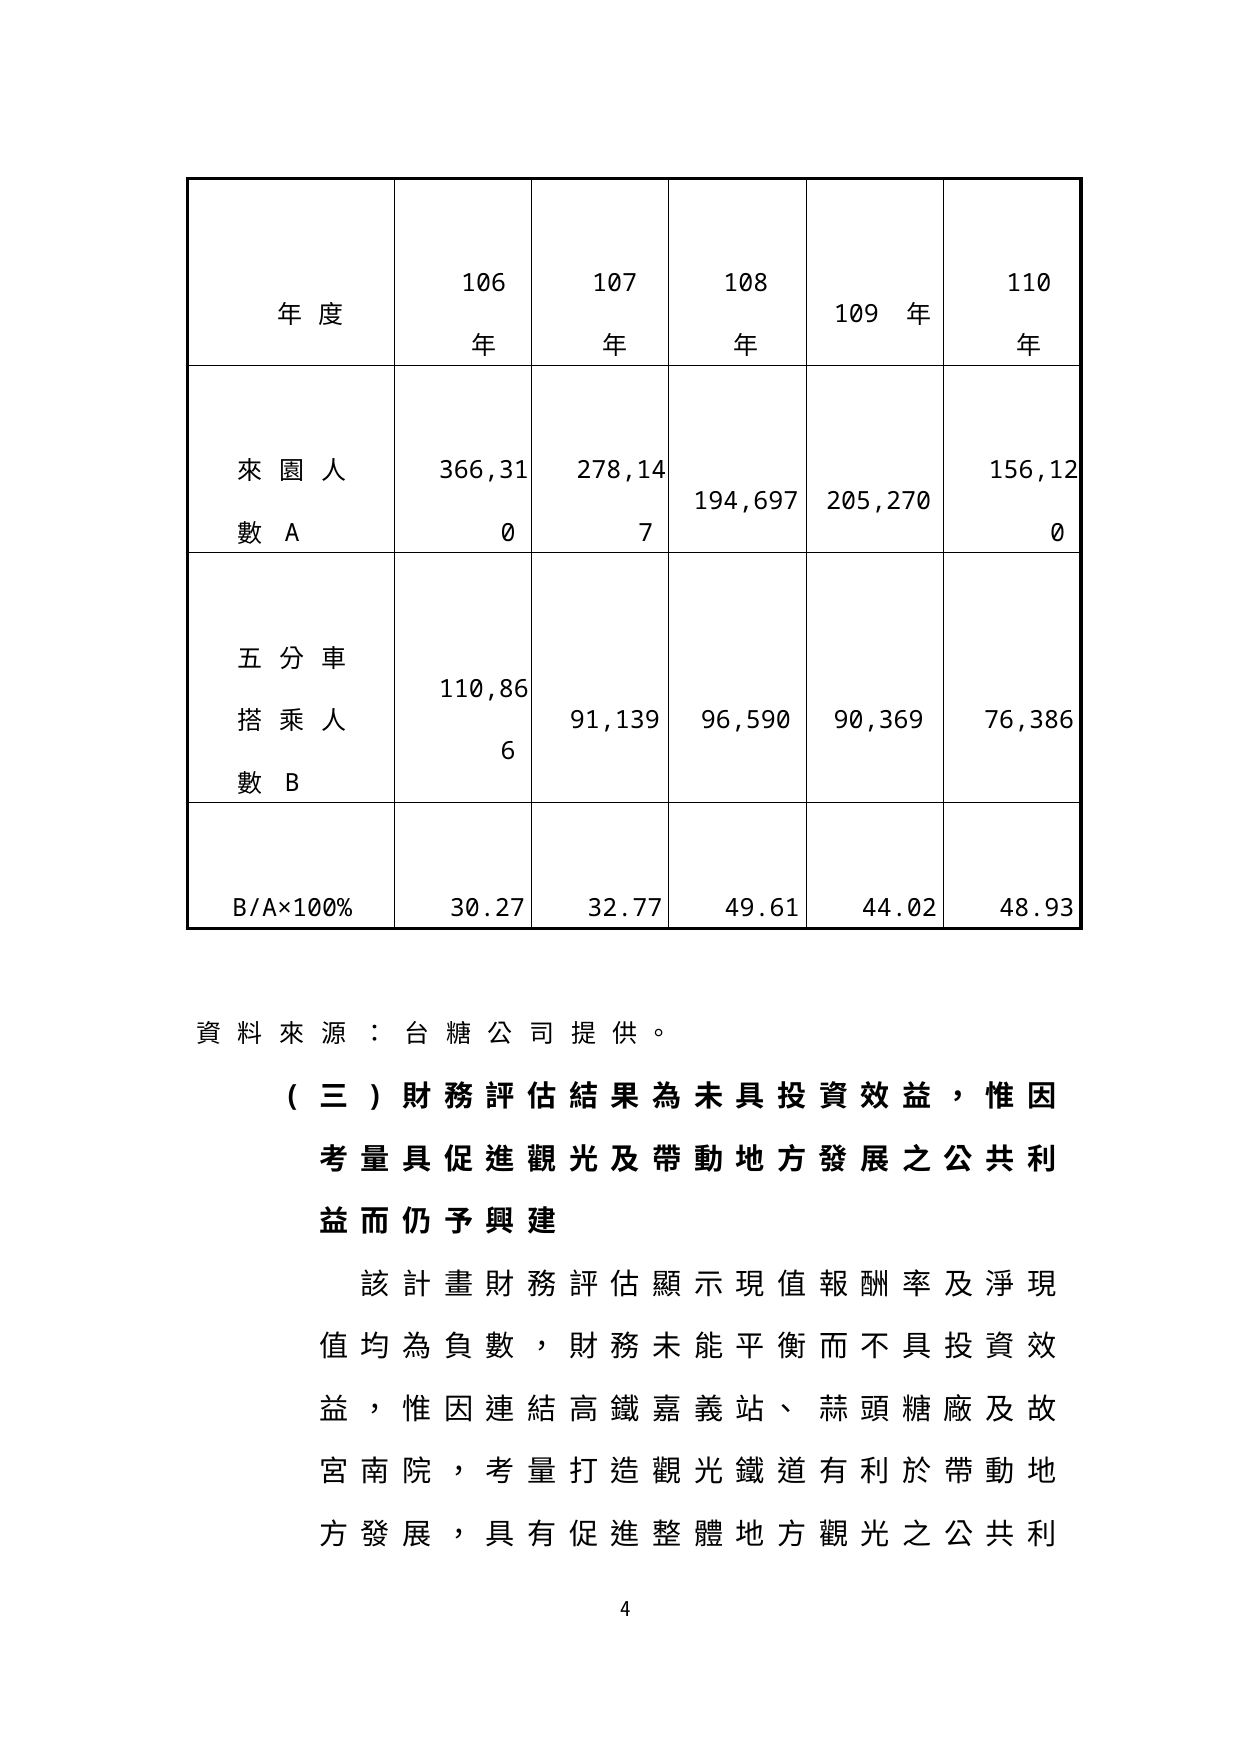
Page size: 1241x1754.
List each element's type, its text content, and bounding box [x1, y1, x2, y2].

table_cell 48.93 [944, 803, 1079, 927]
table_header 年度 [189, 180, 394, 365]
table_cell B/A×100% [189, 803, 394, 927]
table_cell 來園人數A [189, 366, 394, 552]
table_cell 76,386 [944, 553, 1079, 802]
table_cell 五分車搭乘人數B [189, 553, 394, 802]
table_cell 366,310 [395, 366, 531, 552]
table_cell 44.02 [807, 803, 943, 927]
table_header 106年 [395, 180, 531, 365]
table_cell 194,697 [669, 366, 806, 552]
table_cell 110,866 [395, 553, 531, 802]
table_cell 96,590 [669, 553, 806, 802]
table_cell 30.27 [395, 803, 531, 927]
table_cell 91,139 [532, 553, 668, 802]
table_header 110年 [944, 180, 1079, 365]
text 資料來源：台糖公司提供。 [188, 990, 1122, 1052]
table_cell 156,120 [944, 366, 1079, 552]
table_cell 278,147 [532, 366, 668, 552]
table_cell 205,270 [807, 366, 943, 552]
table_cell 49.61 [669, 803, 806, 927]
table_cell 90,369 [807, 553, 943, 802]
table_header 109年 [807, 180, 943, 365]
text 該計畫財務評估顯示現值報酬率及淨現值均為負數，財務未能平衡而不具投資效益，惟因連結高鐵嘉義站、蒜頭糖廠及故宮南院，考量打造觀光鐵道有利於帶動地方發展，具有促進整體地方觀光之公共利 [276, 1240, 1063, 1552]
text (三)財務評估結果為未具投資效益，惟因考量具促進觀光及帶動地方發展之公共利益而仍予興建 [247, 1052, 1063, 1240]
table_header 108年 [669, 180, 806, 365]
table_cell 32.77 [532, 803, 668, 927]
table_header 107年 [532, 180, 668, 365]
